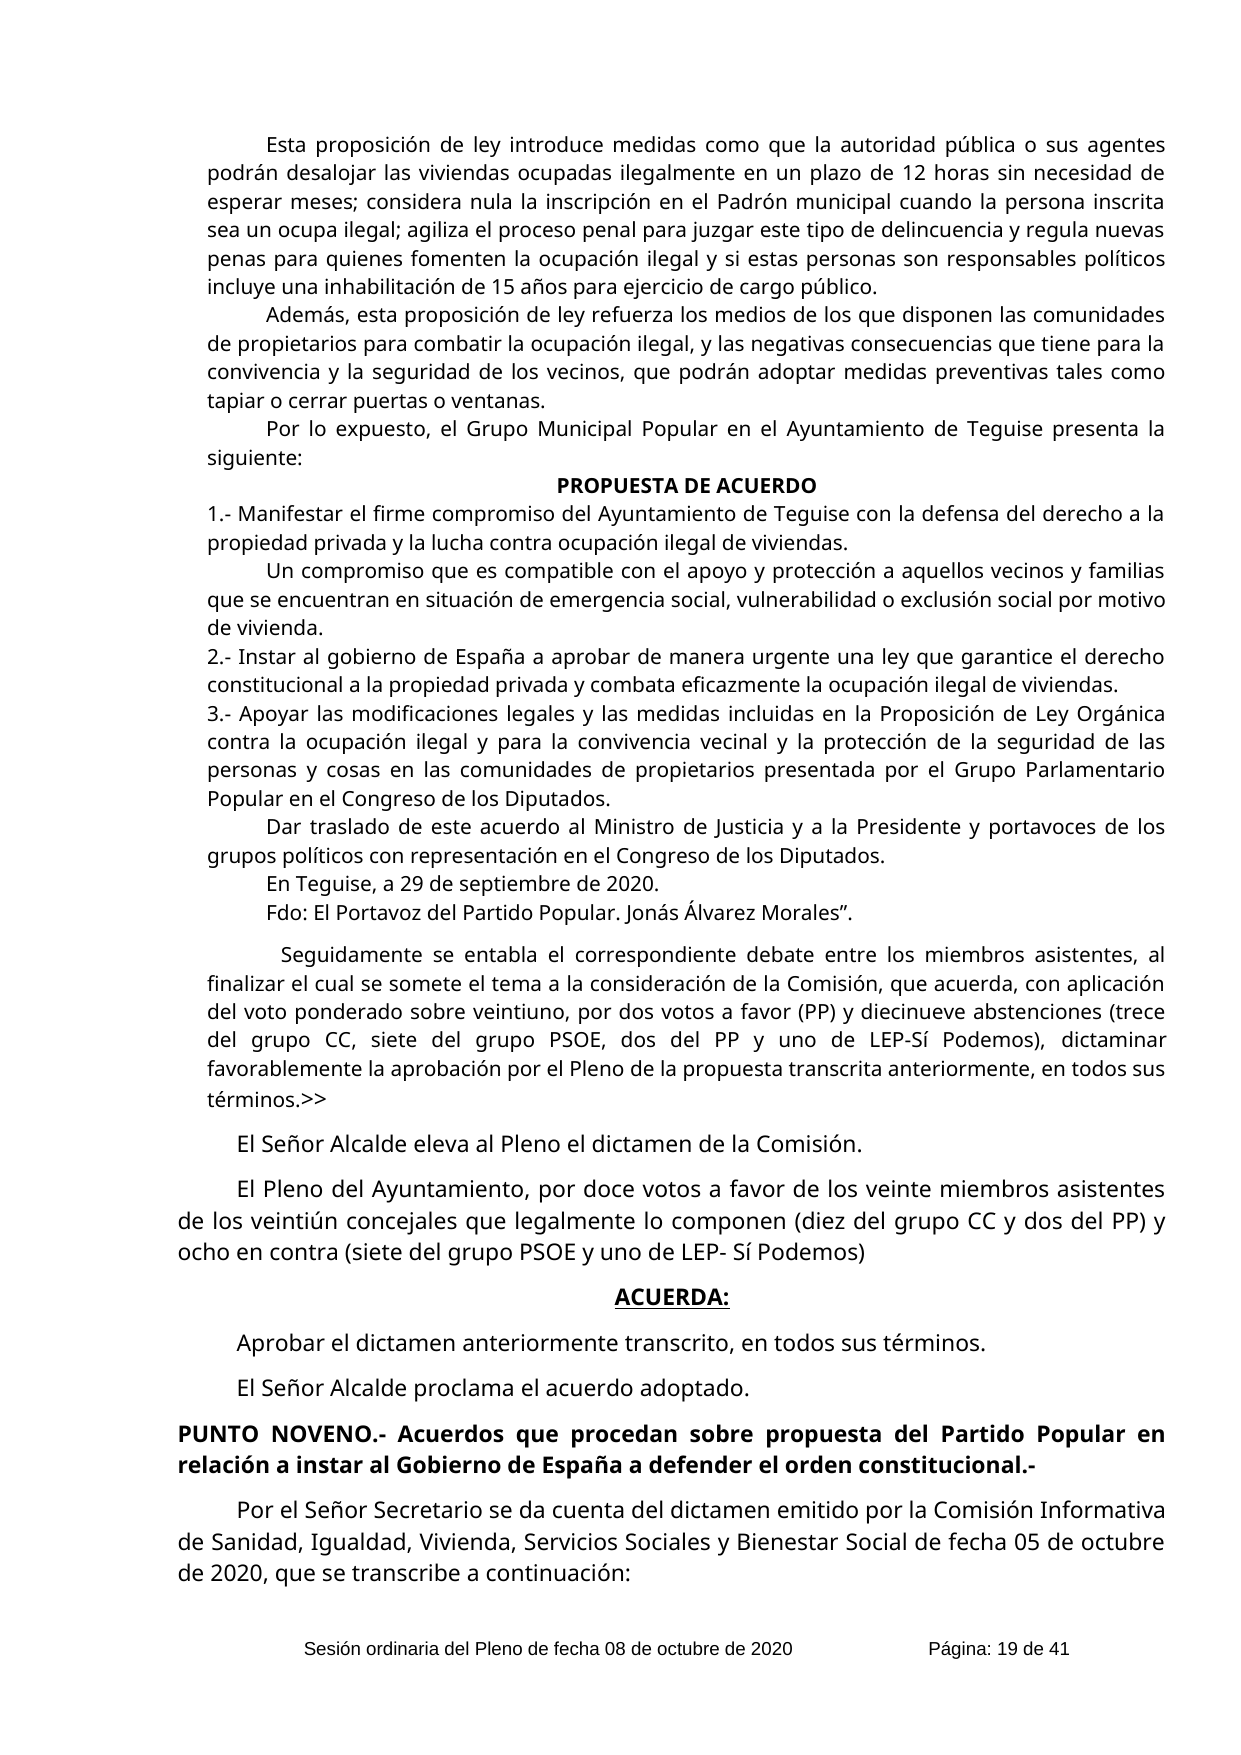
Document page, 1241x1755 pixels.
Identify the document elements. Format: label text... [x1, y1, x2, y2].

text Fdo: El Portavoz del Partido Popular. Jonás Álvarez Morales”. [207, 898, 1167, 926]
text En Teguise, a 29 de septiembre de 2020. [207, 869, 1167, 898]
text Dar traslado de este acuerdo al Ministro de Justicia y a la Presidente y portavoces de los grupos políticos con representación en el Congreso de los Diputados. [207, 812, 1167, 869]
text El Pleno del Ayuntamiento, por doce votos a favor de los veinte miembros asistentes de los veintiún concejales que legalmente lo componen (diez del grupo CC y dos del PP) y ocho en contra (siete del grupo PSOE y uno de LEP- Sí Podemos) [177, 1173, 1167, 1267]
text PROPUESTA DE ACUERDO [207, 471, 1167, 499]
text El Señor Alcalde proclama el acuerdo adoptado. [177, 1372, 1167, 1403]
text Seguidamente se entabla el correspondiente debate entre los miembros asistentes, al finalizar el cual se somete el tema a la consideración de la Comisión, que acuerda, con aplicación del voto ponderado sobre veintiuno, por dos votos a favor (PP) y diecinueve abstenciones (trece del grupo CC, siete del grupo PSOE, dos del PP y uno de LEP-Sí Podemos), dictaminar favorablemente la aprobación por el Pleno de la propuesta transcrita anteriormente, en todos sus términos.>> [207, 940, 1167, 1114]
text Por lo expuesto, el Grupo Municipal Popular en el Ayuntamiento de Teguise presenta la siguiente: [207, 414, 1167, 471]
text 2.- Instar al gobierno de España a aprobar de manera urgente una ley que garantice el derecho constitucional a la propiedad privada y combata eficazmente la ocupación ilegal de viviendas. [207, 642, 1167, 699]
text Por el Señor Secretario se da cuenta del dictamen emitido por la Comisión Informativa de Sanidad, Igualdad, Vivienda, Servicios Sociales y Bienestar Social de fecha 05 de octubre de 2020, que se transcribe a continuación: [177, 1494, 1167, 1588]
text Esta proposición de ley introduce medidas como que la autoridad pública o sus agentes podrán desalojar las viviendas ocupadas ilegalmente en un plazo de 12 horas sin necesidad de esperar meses; considera nula la inscripción en el Padrón municipal cuando la persona inscrita sea un ocupa ilegal; agiliza el proceso penal para juzgar este tipo de delincuencia y regula nuevas penas para quienes fomenten la ocupación ilegal y si estas personas son responsables políticos incluye una inhabilitación de 15 años para ejercicio de cargo público. [207, 130, 1167, 301]
text ACUERDA: [177, 1281, 1167, 1312]
text 1.- Manifestar el firme compromiso del Ayuntamiento de Teguise con la defensa del derecho a la propiedad privada y la lucha contra ocupación ilegal de viviendas. [207, 499, 1167, 556]
text El Señor Alcalde eleva al Pleno el dictamen de la Comisión. [177, 1128, 1167, 1159]
text Además, esta proposición de ley refuerza los medios de los que disponen las comunidades de propietarios para combatir la ocupación ilegal, y las negativas consecuencias que tiene para la convivencia y la seguridad de los vecinos, que podrán adoptar medidas preventivas tales como tapiar o cerrar puertas o ventanas. [207, 301, 1167, 414]
text 3.- Apoyar las modificaciones legales y las medidas incluidas en la Proposición de Ley Orgánica contra la ocupación ilegal y para la convivencia vecinal y la protección de la seguridad de las personas y cosas en las comunidades de propietarios presentada por el Grupo Parlamentario Popular en el Congreso de los Diputados. [207, 699, 1167, 812]
text Aprobar el dictamen anteriormente transcrito, en todos sus términos. [177, 1327, 1167, 1358]
text PUNTO NOVENO.- Acuerdos que procedan sobre propuesta del Partido Popular en relación a instar al Gobierno de España a defender el orden constitucional.- [177, 1417, 1167, 1480]
text Un compromiso que es compatible con el apoyo y protección a aquellos vecinos y familias que se encuentran en situación de emergencia social, vulnerabilidad o exclusión social por motivo de vivienda. [207, 556, 1167, 642]
